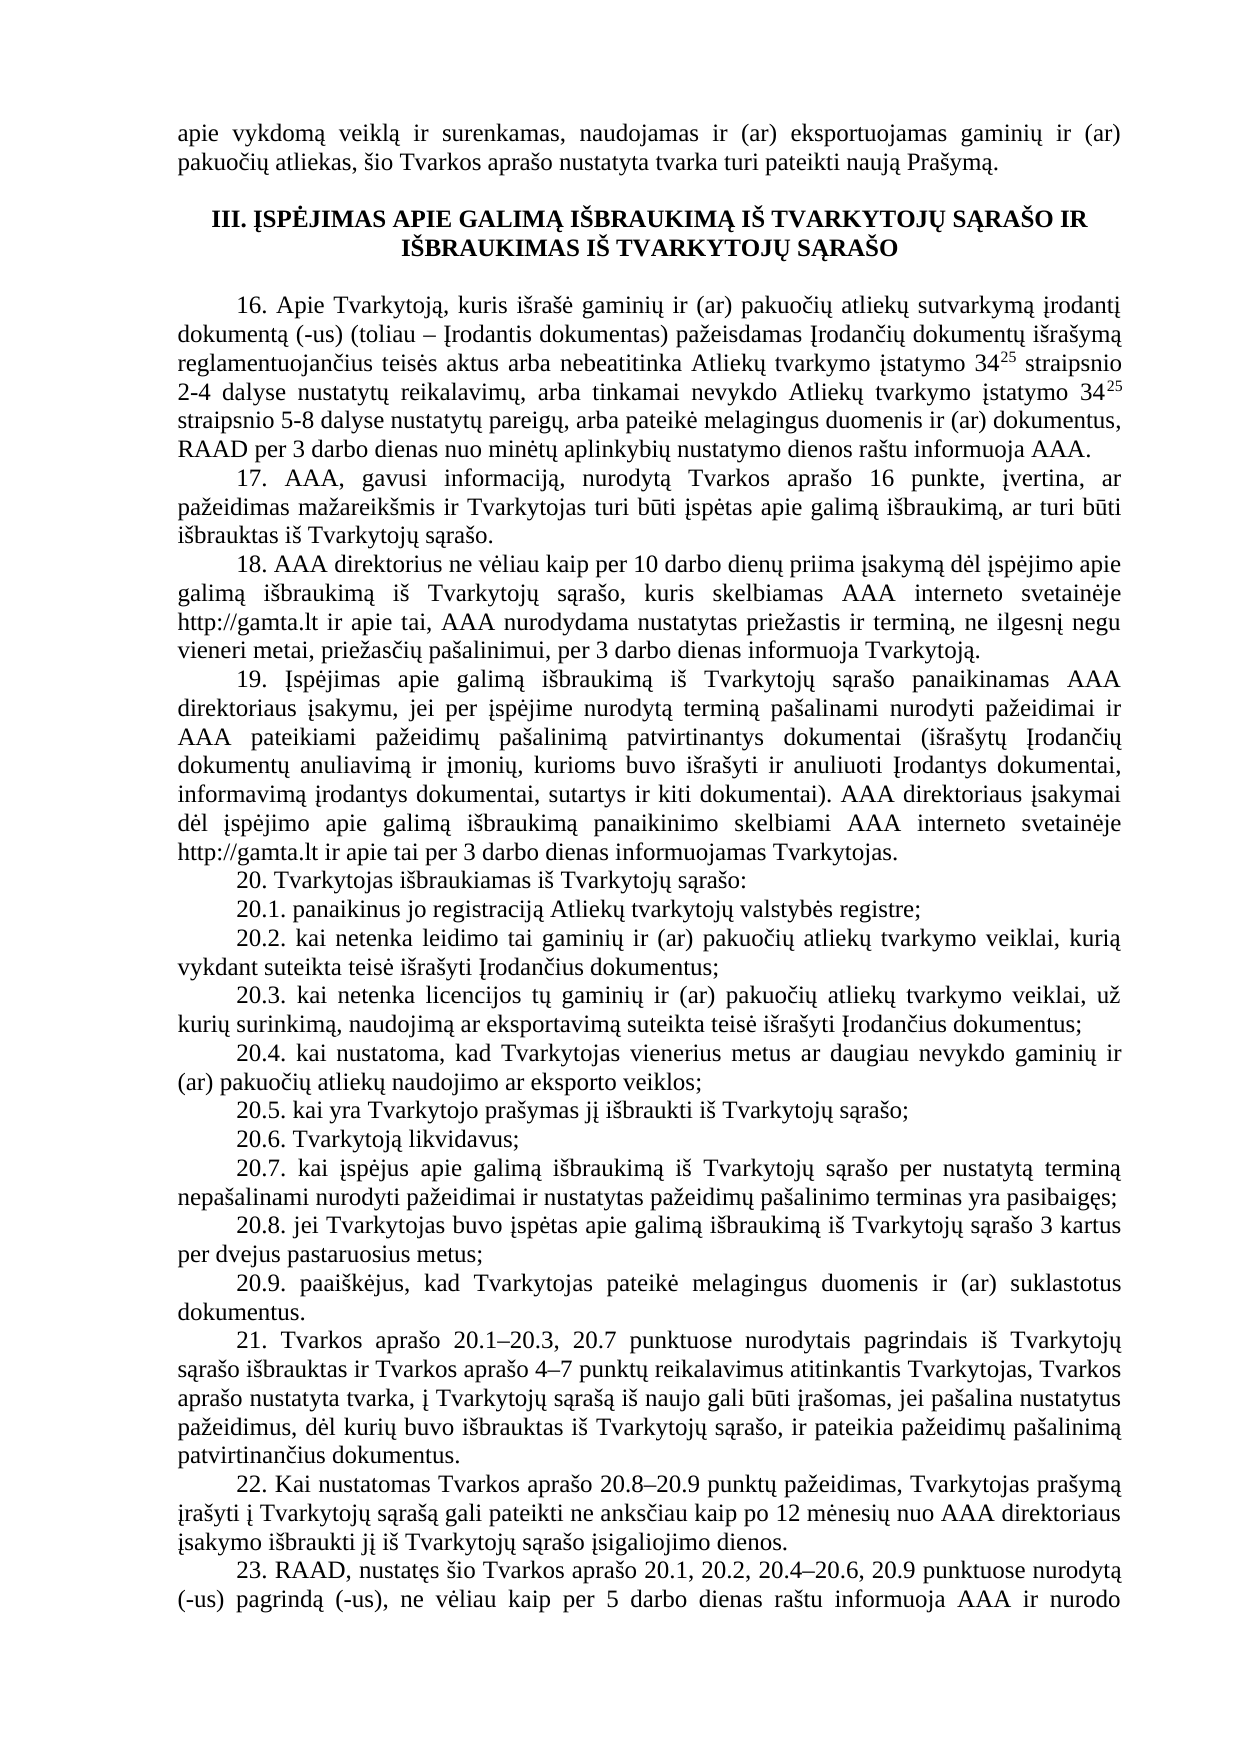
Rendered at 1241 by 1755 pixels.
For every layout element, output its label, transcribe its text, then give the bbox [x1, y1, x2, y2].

text 22. Kai nustatomas Tvarkos aprašo 20.8–20.9 punktų pažeidimas, Tvarkytojas prašymą įrašyti į Tvarkytojų sąrašą gali pateikti ne anksčiau kaip po 12 mėnesių nuo AAA direktoriaus įsakymo išbraukti jį iš Tvarkytojų sąrašo įsigaliojimo dienos. [177, 1469, 1122, 1556]
text 20.1. panaikinus jo registraciją Atliekų tvarkytojų valstybės registre; [177, 894, 1122, 923]
text 17. AAA, gavusi informaciją, nurodytą Tvarkos aprašo 16 punkte, įvertina, ar pažeidimas mažareikšmis ir Tvarkytojas turi būti įspėtas apie galimą išbraukimą, ar turi būti išbrauktas iš Tvarkytojų sąrašo. [177, 463, 1122, 549]
text 20.9. paaiškėjus, kad Tvarkytojas pateikė melagingus duomenis ir (ar) suklastotus dokumentus. [177, 1268, 1122, 1326]
text 20.5. kai yra Tvarkytojo prašymas jį išbraukti iš Tvarkytojų sąrašo; [177, 1096, 1122, 1124]
text III. įspėjimas apie galimą išbraukimą iš tvarkytojų sąrašo ir IŠBRAUKIMAS IŠ tvarkytojų SĄRAŠO [177, 204, 1122, 262]
text 20.4. kai nustatoma, kad Tvarkytojas vienerius metus ar daugiau nevykdo gaminių ir (ar) pakuočių atliekų naudojimo ar eksporto veiklos; [177, 1038, 1122, 1096]
text 23. RAAD, nustatęs šio Tvarkos aprašo 20.1, 20.2, 20.4–20.6, 20.9 punktuose nurodytą (-us) pagrindą (-us), ne vėliau kaip per 5 darbo dienas raštu informuoja AAA ir nurodo [177, 1556, 1122, 1613]
text 20.8. jei Tvarkytojas buvo įspėtas apie galimą išbraukimą iš Tvarkytojų sąrašo 3 kartus per dvejus pastaruosius metus; [177, 1211, 1122, 1268]
text 20.3. kai netenka licencijos tų gaminių ir (ar) pakuočių atliekų tvarkymo veiklai, už kurių surinkimą, naudojimą ar eksportavimą suteikta teisė išrašyti Įrodančius dokumentus; [177, 981, 1122, 1038]
text 20.6. Tvarkytoją likvidavus; [177, 1124, 1122, 1153]
text apie vykdomą veiklą ir surenkamas, naudojamas ir (ar) eksportuojamas gaminių ir (ar) pakuočių atliekas, šio Tvarkos aprašo nustatyta tvarka turi pateikti naują Prašymą. [177, 118, 1122, 176]
text 19. Įspėjimas apie galimą išbraukimą iš Tvarkytojų sąrašo panaikinamas AAA direktoriaus įsakymu, jei per įspėjime nurodytą terminą pašalinami nurodyti pažeidimai ir AAA pateikiami pažeidimų pašalinimą patvirtinantys dokumentai (išrašytų Įrodančių dokumentų anuliavimą ir įmonių, kurioms buvo išrašyti ir anuliuoti Įrodantys dokumentai, informavimą įrodantys dokumentai, sutartys ir kiti dokumentai). AAA direktoriaus įsakymai dėl įspėjimo apie galimą išbraukimą panaikinimo skelbiami AAA interneto svetainėje http://gamta.lt ir apie tai per 3 darbo dienas informuojamas Tvarkytojas. [177, 664, 1122, 866]
text 16. Apie Tvarkytoją, kuris išrašė gaminių ir (ar) pakuočių atliekų sutvarkymą įrodantį dokumentą (-us) (toliau – Įrodantis dokumentas) pažeisdamas Įrodančių dokumentų išrašymą reglamentuojančius teisės aktus arba nebeatitinka Atliekų tvarkymo įstatymo 3425 straipsnio 2-4 dalyse nustatytų reikalavimų, arba tinkamai nevykdo Atliekų tvarkymo įstatymo 3425 straipsnio 5-8 dalyse nustatytų pareigų, arba pateikė melagingus duomenis ir (ar) dokumentus, RAAD per 3 darbo dienas nuo minėtų aplinkybių nustatymo dienos raštu informuoja AAA. [177, 291, 1122, 463]
text 21. Tvarkos aprašo 20.1–20.3, 20.7 punktuose nurodytais pagrindais iš Tvarkytojų sąrašo išbrauktas ir Tvarkos aprašo 4–7 punktų reikalavimus atitinkantis Tvarkytojas, Tvarkos aprašo nustatyta tvarka, į Tvarkytojų sąrašą iš naujo gali būti įrašomas, jei pašalina nustatytus pažeidimus, dėl kurių buvo išbrauktas iš Tvarkytojų sąrašo, ir pateikia pažeidimų pašalinimą patvirtinančius dokumentus. [177, 1326, 1122, 1469]
text 20.7. kai įspėjus apie galimą išbraukimą iš Tvarkytojų sąrašo per nustatytą terminą nepašalinami nurodyti pažeidimai ir nustatytas pažeidimų pašalinimo terminas yra pasibaigęs; [177, 1153, 1122, 1211]
text 20. Tvarkytojas išbraukiamas iš Tvarkytojų sąrašo: [177, 866, 1122, 894]
text 20.2. kai netenka leidimo tai gaminių ir (ar) pakuočių atliekų tvarkymo veiklai, kurią vykdant suteikta teisė išrašyti Įrodančius dokumentus; [177, 923, 1122, 981]
text 18. AAA direktorius ne vėliau kaip per 10 darbo dienų priima įsakymą dėl įspėjimo apie galimą išbraukimą iš Tvarkytojų sąrašo, kuris skelbiamas AAA interneto svetainėje http://gamta.lt ir apie tai, AAA nurodydama nustatytas priežastis ir terminą, ne ilgesnį negu vieneri metai, priežasčių pašalinimui, per 3 darbo dienas informuoja Tvarkytoją. [177, 549, 1122, 664]
